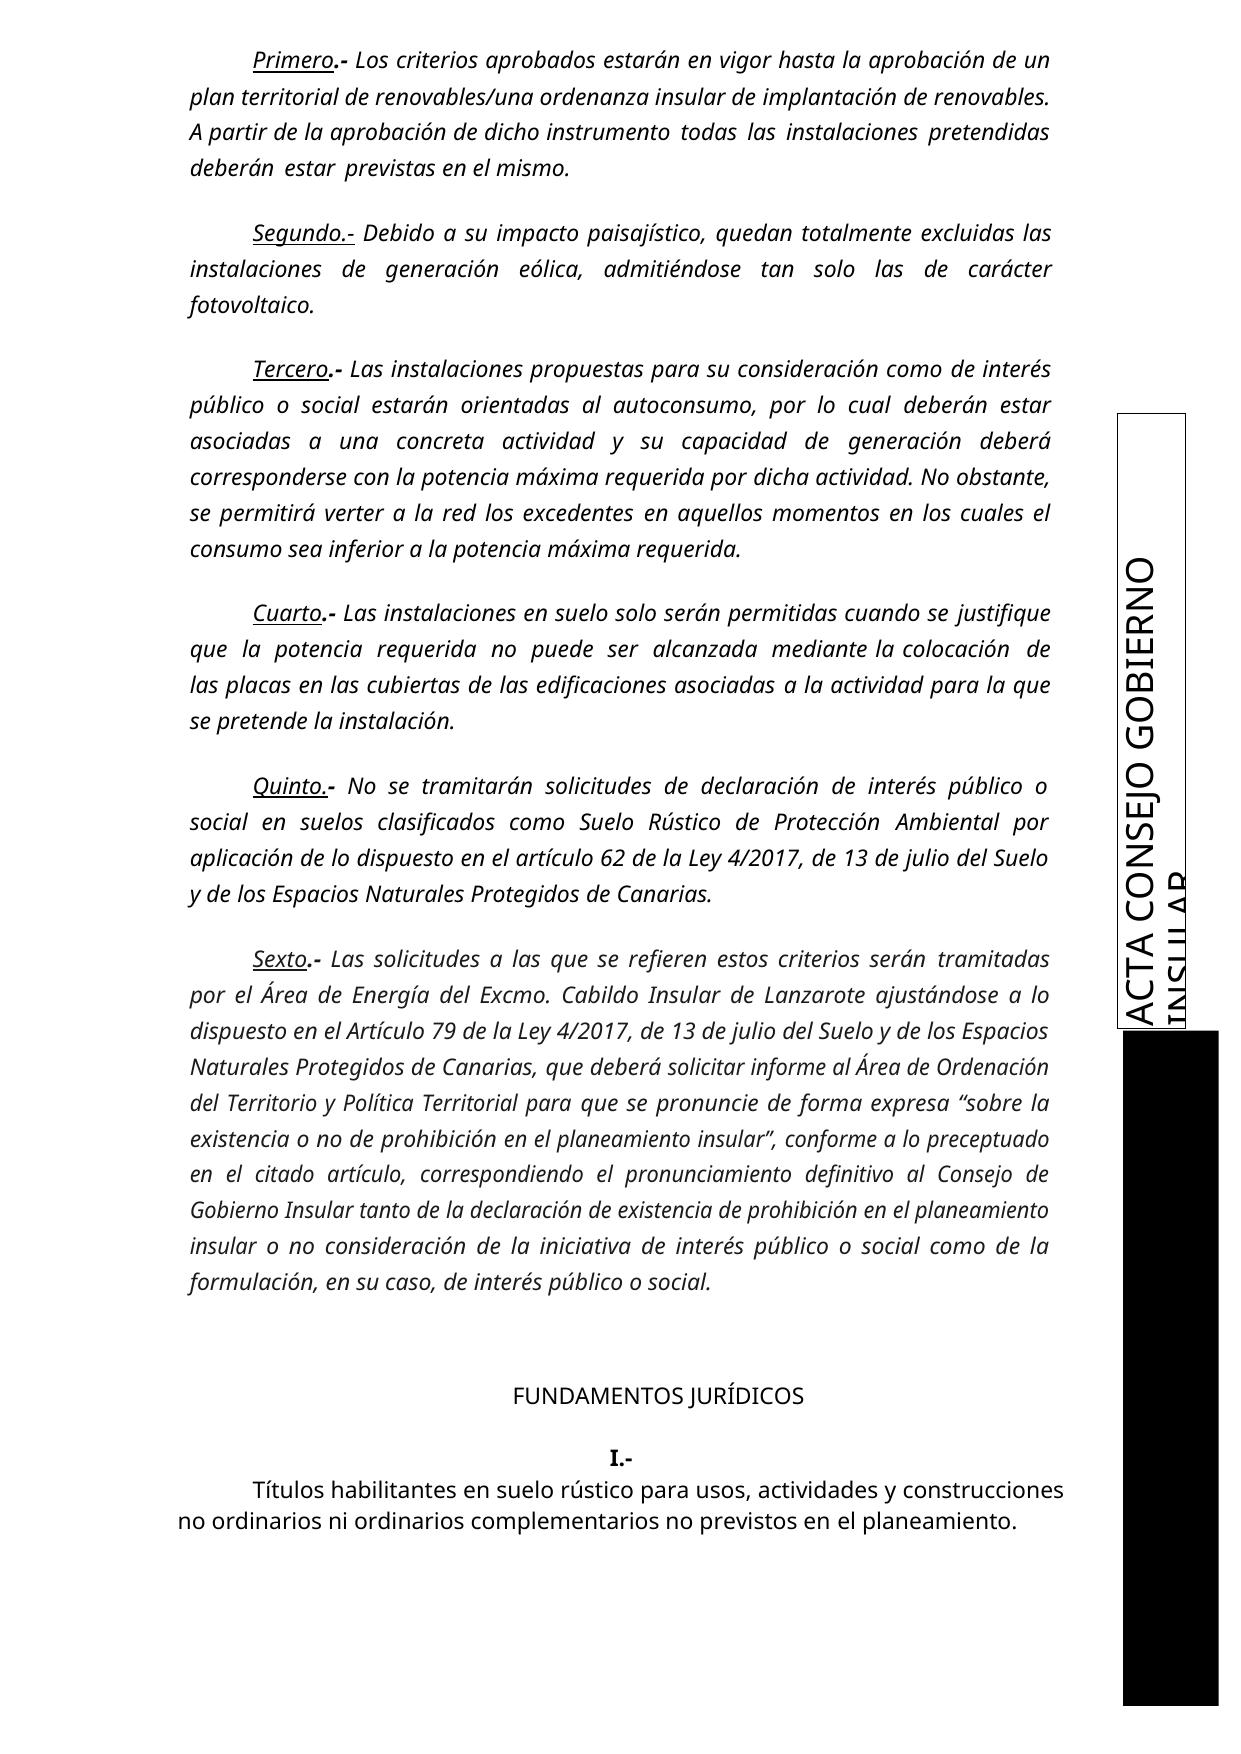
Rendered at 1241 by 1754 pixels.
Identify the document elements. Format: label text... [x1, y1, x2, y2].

text Cuarto.- Las instalaciones en suelo solo serán permitidas cuando se justifique que la potencia requerida no puede ser alcanzada mediante la colocación de las placas en las cubiertas de las edificaciones asociadas a la actividad para la que se pretende la instalación. [189, 597, 1051, 736]
text Quinto.- No se tramitarán solicitudes de declaración de interés público o social en suelos clasificados como Suelo Rústico de Protección Ambiental por aplicación de lo dispuesto en el artículo 62 de la Ley 4/2017, de 13 de julio del Suelo y de los Espacios Naturales Protegidos de Canarias. [189, 770, 1048, 909]
text Sexto.- Las solicitudes a las que se refieren estos criterios serán tramitadas por el Área de Energía del Excmo. Cabildo Insular de Lanzarote ajustándose a lo dispuesto en el Artículo 79 de la Ley 4/2017, de 13 de julio del Suelo y de los Espacios Naturales Protegidos de Canarias, que deberá solicitar informe al Área de Ordenación del Territorio y Política Territorial para que se pronuncie de forma expresa “sobre la existencia o no de prohibición en el planeamiento insular”, conforme a lo preceptuado en el citado artículo, correspondiendo el pronunciamiento definitivo al Consejo de Gobierno Insular tanto de la declaración de existencia de prohibición en el planeamiento insular o no consideración de la iniciativa de interés público o social como de la formulación, en su caso, de interés público o social. [189, 943, 1050, 1297]
subtitle I.- [340, 1442, 901, 1474]
text Segundo.- Debido a su impacto paisajístico, quedan totalmente excluidas las instalaciones de generación eólica, admitiéndose tan solo las de carácter fotovoltaico. [189, 217, 1052, 320]
text ACTA CONSEJO GOBIERNO INSULAR [1118, 415, 1183, 1028]
text Primero.- Los criterios aprobados estarán en vigor hasta la aprobación de un plan territorial de renovables/una ordenanza insular de implantación de renovables. A partir de la aprobación de dicho instrumento todas las instalaciones pretendidas deberán estar previstas en el mismo. [189, 44, 1051, 183]
text Tercero.- Las instalaciones propuestas para su consideración como de interés público o social estarán orientadas al autoconsumo, por lo cual deberán estar asociadas a una concreta actividad y su capacidad de generación deberá corresponderse con la potencia máxima requerida por dicha actividad. No obstante, se permitirá verter a la red los excedentes en aquellos momentos en los cuales el consumo sea inferior a la potencia máxima requerida. [189, 353, 1051, 564]
text Títulos habilitantes en suelo rústico para usos, actividades y construcciones no ordinarios ni ordinarios complementarios no previstos en el planeamiento. [177, 1474, 1064, 1536]
text FUNDAMENTOS JURÍDICOS [341, 1380, 976, 1412]
